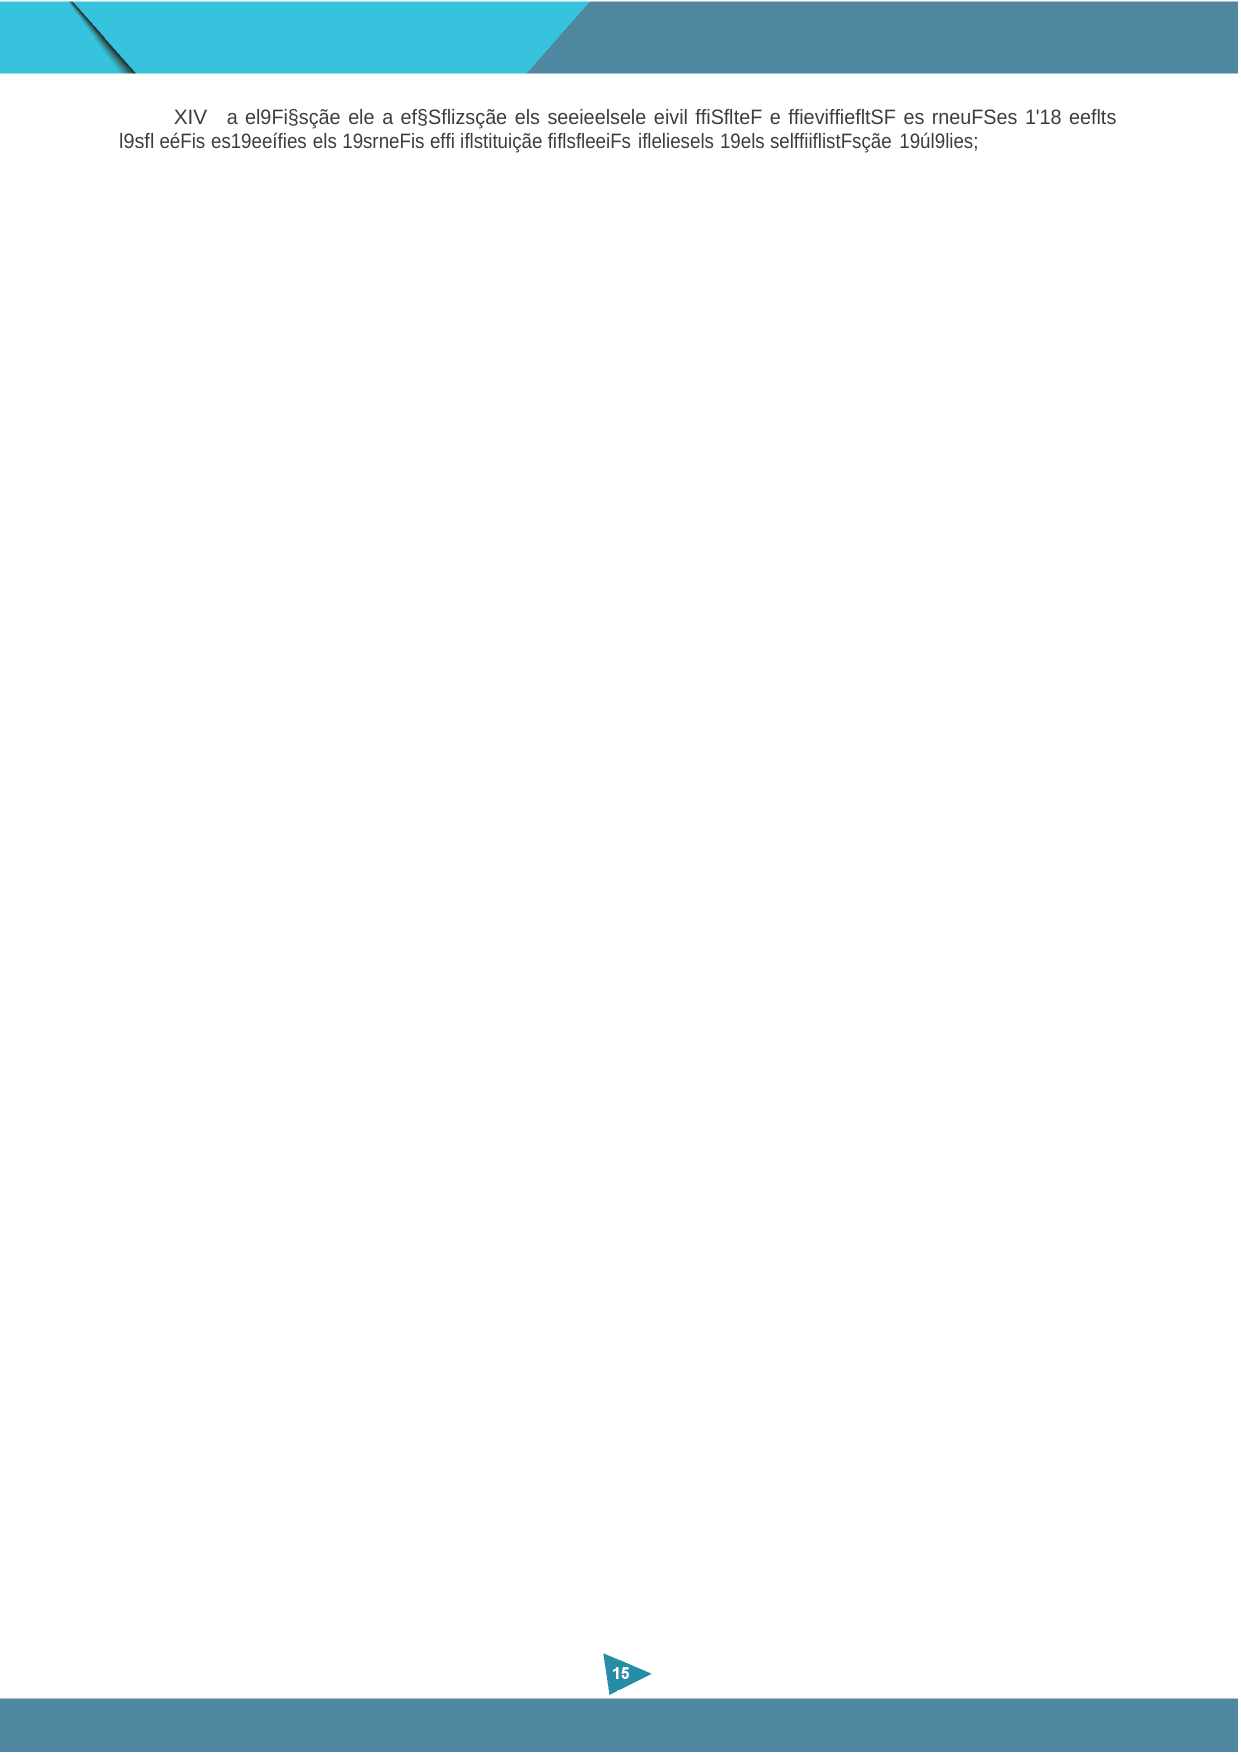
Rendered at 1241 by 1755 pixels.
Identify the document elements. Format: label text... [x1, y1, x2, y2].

list a el9Fi§sçãe ele a ef§Sflizsçãe els seeieelsele eivil ffiSflteF e ffieviffiefltSF es rneuFSes 1'18 eeflts l9sfl eéFis es19eeífies els 19srneFis effi iflstituiçãe fiflsfleeiFs ifleliesels 19els selffiiflistFsçãe 19úl9lies; [119, 104, 1116, 153]
